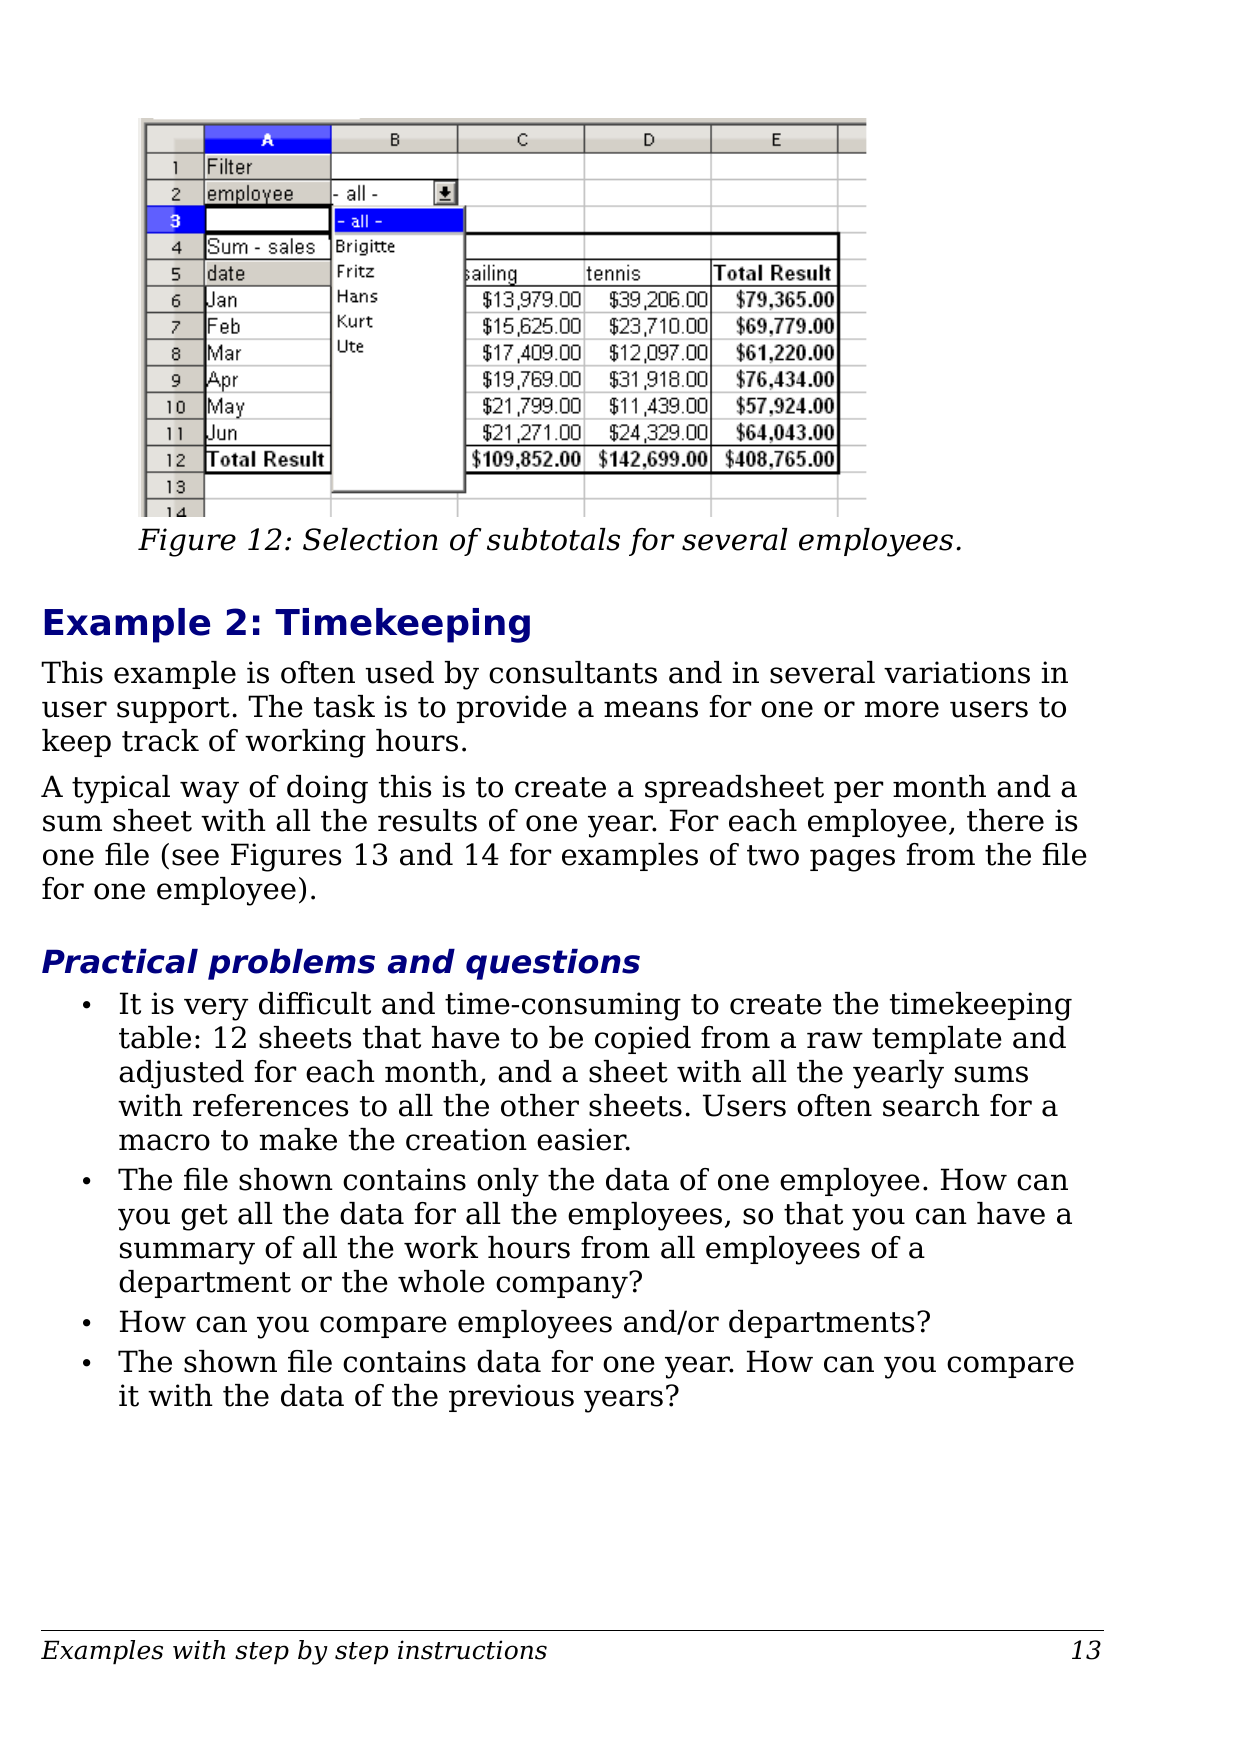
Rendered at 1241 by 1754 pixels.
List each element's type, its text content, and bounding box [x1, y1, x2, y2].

text This example is often used by consultants and in several variations in user support. The task is to provide a means for one or more users to keep track of working hours. [41, 656, 1104, 758]
list The file shown contains only the data of one employee. How can you get all the data for all the employees, so that you can have a summary of all the work hours from all employees of a department or the whole company? [79, 1163, 1104, 1299]
subtitle Example 2: Timekeeping [41, 602, 1104, 643]
text Figure 12: Selection of subtotals for several employees. [138, 523, 1007, 557]
picture [138, 118, 867, 517]
text A typical way of doing this is to create a spreadsheet per month and a sum sheet with all the results of one year. For each employee, there is one file (see Figures 13 and 14 for examples of two pages from the file for one employee). [41, 770, 1104, 906]
list The shown file contains data for one year. How can you compare it with the data of the previous years? [79, 1345, 1104, 1413]
subtitle Practical problems and questions [41, 944, 1104, 981]
list How can you compare employees and/or departments? [79, 1305, 1104, 1339]
list It is very difficult and time-consuming to create the timekeeping table: 12 sheets that have to be copied from a raw template and adjusted for each month, and a sheet with all the yearly sums with references to all the other sheets. Users often search for a macro to make the creation easier. [79, 987, 1104, 1157]
